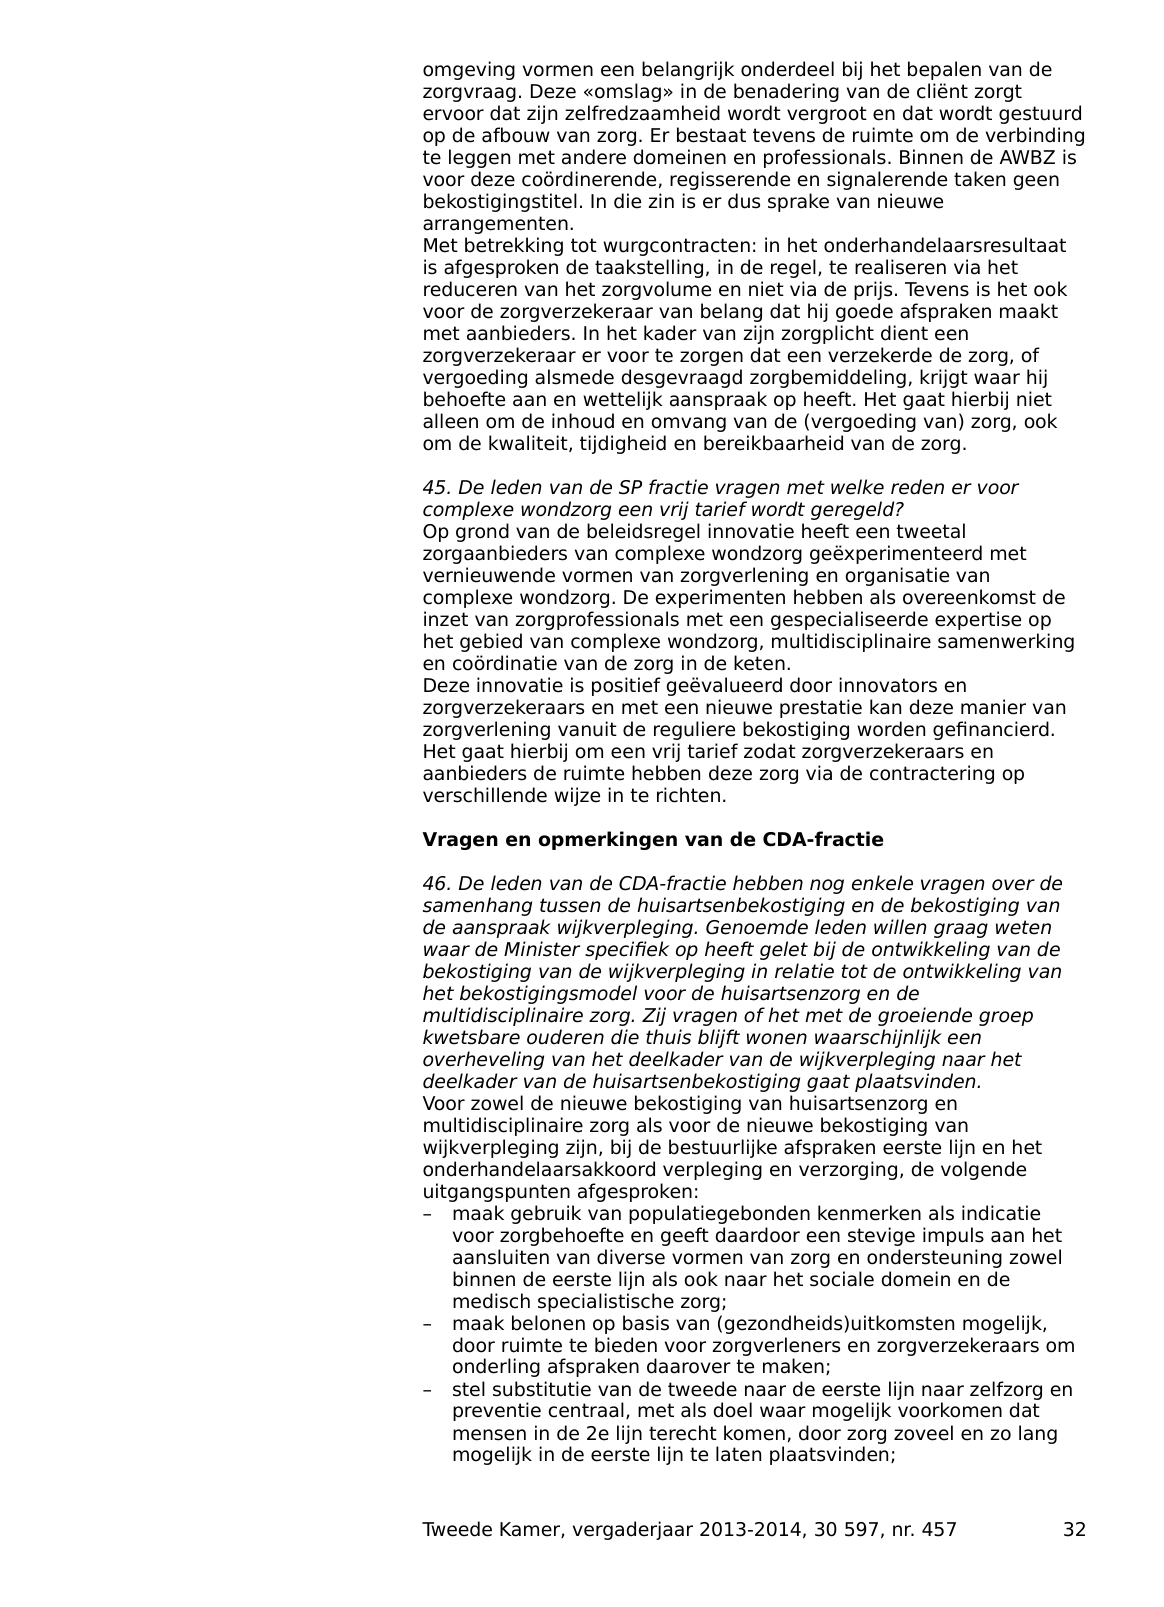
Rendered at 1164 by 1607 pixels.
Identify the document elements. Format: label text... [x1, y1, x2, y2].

text – stel substitutie van de tweede naar de eerste lijn naar zelfzorg en preventie centraal, met als doel waar mogelijk voorkomen dat mensen in de 2e lijn terecht komen, door zorg zoveel en zo lang mogelijk in de eerste lijn te laten plaatsvinden; [422, 1378, 1087, 1466]
text 46. De leden van de CDA-fractie hebben nog enkele vragen over de samenhang tussen de huisartsenbekostiging en de bekostiging van de aanspraak wijkverpleging. Genoemde leden willen graag weten waar de Minister specifiek op heeft gelet bij de ontwikkeling van de bekostiging van de wijkverpleging in relatie tot de ontwikkeling van het bekostigingsmodel voor de huisartsenzorg en de multidisciplinaire zorg. Zij vragen of het met de groeiende groep kwetsbare ouderen die thuis blijft wonen waarschijnlijk een overheveling van het deelkader van de wijkverpleging naar het deelkader van de huisartsenbekostiging gaat plaatsvinden. [422, 873, 1087, 1093]
text Deze innovatie is positief geëvalueerd door innovators en zorgverzekeraars en met een nieuwe prestatie kan deze manier van zorgverlening vanuit de reguliere bekostiging worden gefinancierd. Het gaat hierbij om een vrij tarief zodat zorgverzekeraars en aanbieders de ruimte hebben deze zorg via de contractering op verschillende wijze in te richten. [422, 675, 1087, 807]
text Voor zowel de nieuwe bekostiging van huisartsenzorg en multidisciplinaire zorg als voor de nieuwe bekostiging van wijkverpleging zijn, bij de bestuurlijke afspraken eerste lijn en het onderhandelaarsakkoord verpleging en verzorging, de volgende uitgangspunten afgesproken: [422, 1093, 1087, 1203]
text Met betrekking tot wurgcontracten: in het onderhandelaarsresultaat is afgesproken de taakstelling, in de regel, te realiseren via het reduceren van het zorgvolume en niet via de prijs. Tevens is het ook voor de zorgverzekeraar van belang dat hij goede afspraken maakt met aanbieders. In het kader van zijn zorgplicht dient een zorgverzekeraar er voor te zorgen dat een verzekerde de zorg, of vergoeding alsmede desgevraagd zorgbemiddeling, krijgt waar hij behoefte aan en wettelijk aanspraak op heeft. Het gaat hierbij niet alleen om de inhoud en omvang van de (vergoeding van) zorg, ook om de kwaliteit, tijdigheid en bereikbaarheid van de zorg. [422, 235, 1087, 455]
text Op grond van de beleidsregel innovatie heeft een tweetal zorgaanbieders van complexe wondzorg geëxperimenteerd met vernieuwende vormen van zorgverlening en organisatie van complexe wondzorg. De experimenten hebben als overeenkomst de inzet van zorgprofessionals met een gespecialiseerde expertise op het gebied van complexe wondzorg, multidisciplinaire samenwerking en coördinatie van de zorg in de keten. [422, 521, 1087, 675]
text omgeving vormen een belangrijk onderdeel bij het bepalen van de zorgvraag. Deze «omslag» in de benadering van de cliënt zorgt ervoor dat zijn zelfredzaamheid wordt vergroot en dat wordt gestuurd op de afbouw van zorg. Er bestaat tevens de ruimte om de verbinding te leggen met andere domeinen en professionals. Binnen de AWBZ is voor deze coördinerende, regisserende en signalerende taken geen bekostigingstitel. In die zin is er dus sprake van nieuwe arrangementen. [422, 59, 1087, 235]
text – maak gebruik van populatiegebonden kenmerken als indicatie voor zorgbehoefte en geeft daardoor een stevige impuls aan het aansluiten van diverse vormen van zorg en ondersteuning zowel binnen de eerste lijn als ook naar het sociale domein en de medisch specialistische zorg; [422, 1203, 1087, 1312]
text 45. De leden van de SP fractie vragen met welke reden er voor complexe wondzorg een vrij tarief wordt geregeld? [422, 477, 1087, 521]
text – maak belonen op basis van (gezondheids)uitkomsten mogelijk, door ruimte te bieden voor zorgverleners en zorgverzekeraars om onderling afspraken daarover te maken; [422, 1312, 1087, 1378]
subtitle Vragen en opmerkingen van de CDA-fractie [422, 829, 1087, 851]
